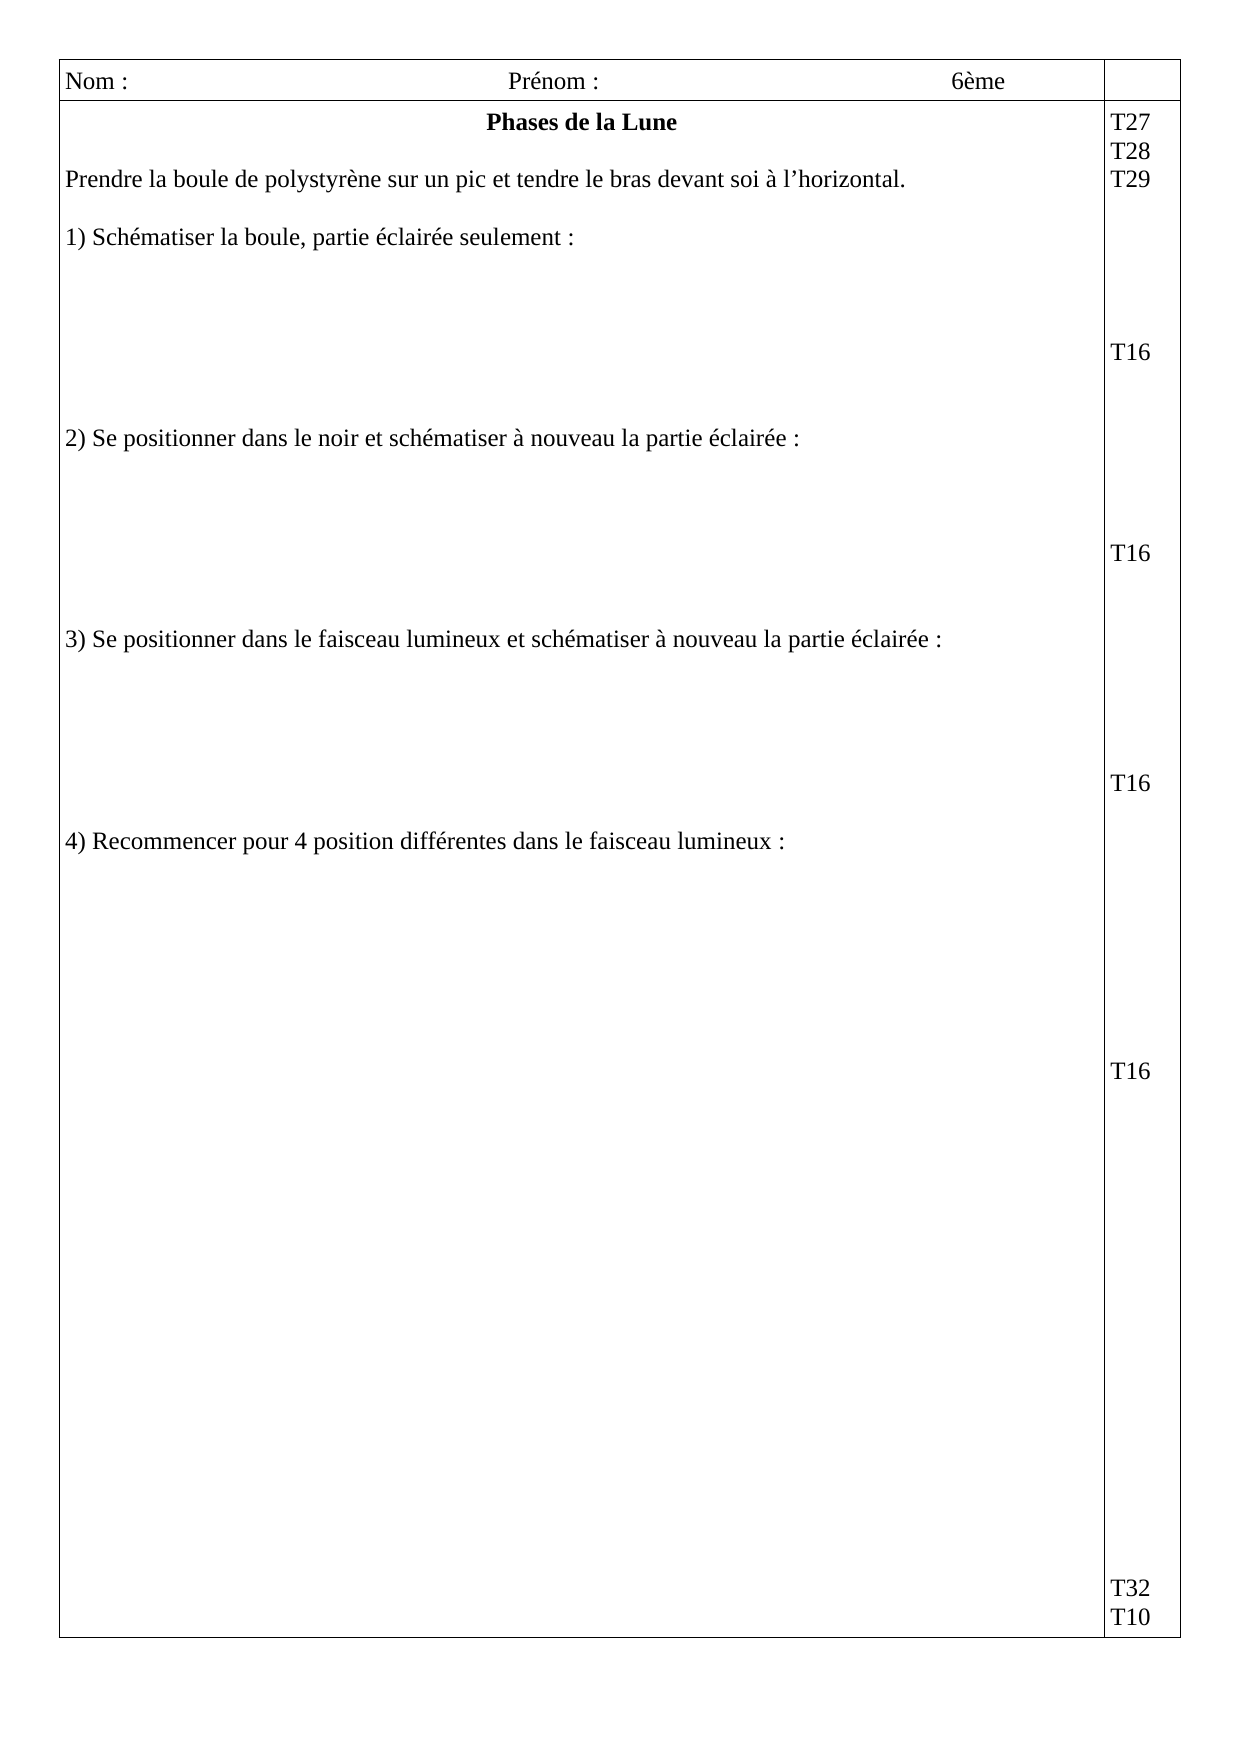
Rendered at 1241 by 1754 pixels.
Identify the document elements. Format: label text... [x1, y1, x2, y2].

table_header Nom : Prénom : 6ème [60, 60, 1104, 100]
table_cell T27 T28 T29 T16 T16 T16 T16 T32 T10 [1105, 101, 1180, 1637]
table_cell Phases de la Lune Prendre la boule de polystyrène sur un pic et tendre le bras devant soi à l’horizontal. 1) Schématiser la boule, partie éclairée seulement : 2) Se positionner dans le noir et schématiser à nouveau la partie éclairée : 3) Se positionner dans le faisceau lumineux et schématiser à nouveau la partie éclairée : 4) Recommencer pour 4 position différentes dans le faisceau lumineux : [60, 101, 1104, 1637]
table_header [1105, 60, 1180, 100]
